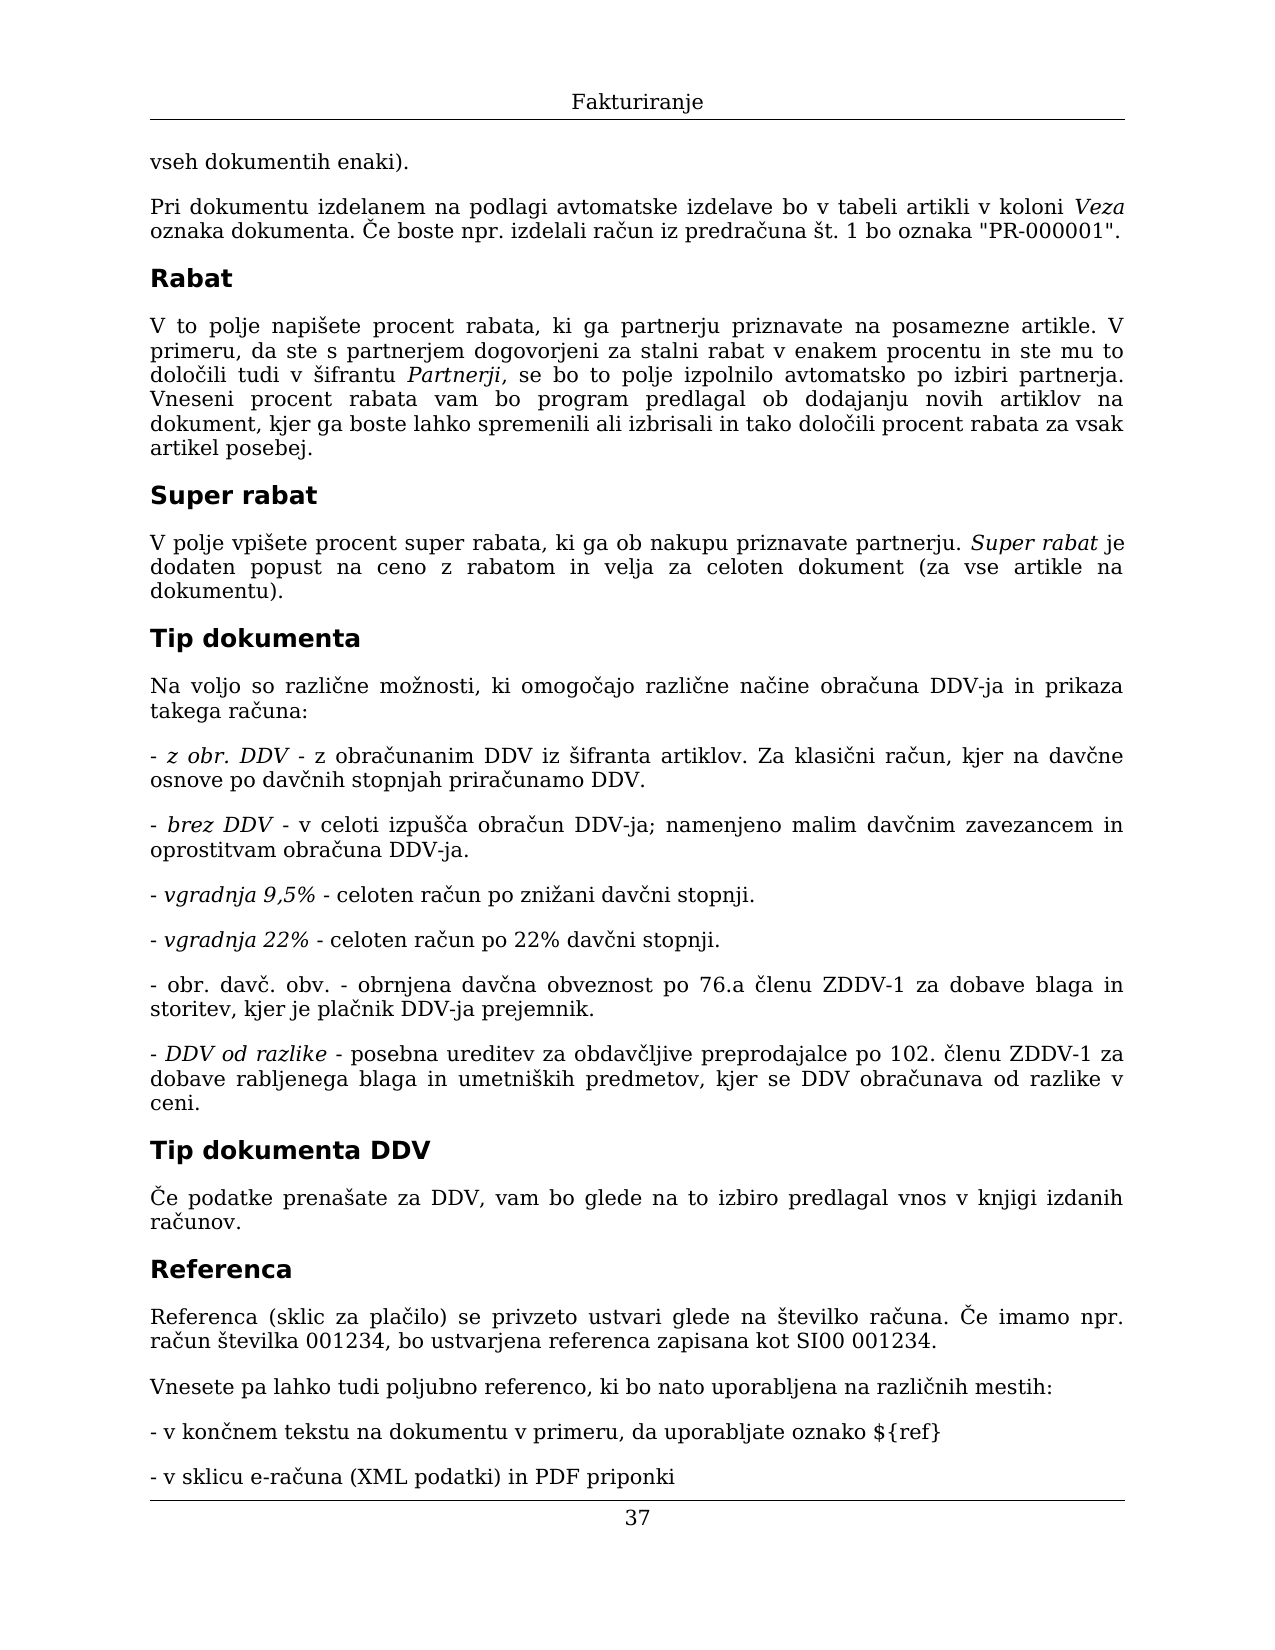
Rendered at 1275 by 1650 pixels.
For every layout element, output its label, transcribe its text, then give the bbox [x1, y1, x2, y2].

text - v sklicu e-računa (XML podatki) in PDF priponki [150, 1465, 1125, 1489]
text - vgradnja 22% - celoten račun po 22% davčni stopnji. [150, 928, 1125, 952]
text Pri dokumentu izdelanem na podlagi avtomatske izdelave bo v tabeli artikli v koloni Veza oznaka dokumenta. Če boste npr. izdelali račun iz predračuna št. 1 bo oznaka "PR-000001". [150, 195, 1125, 244]
text - v končnem tekstu na dokumentu v primeru, da uporabljate oznako ${ref} [150, 1420, 1125, 1444]
text - vgradnja 9,5% - celoten račun po znižani davčni stopnji. [150, 883, 1125, 907]
text V to polje napišete procent rabata, ki ga partnerju priznavate na posamezne artikle. V primeru, da ste s partnerjem dogovorjeni za stalni rabat v enakem procentu in ste mu to določili tudi v šifrantu Partnerji, se bo to polje izpolnilo avtomatsko po izbiri partnerja. Vneseni procent rabata vam bo program predlagal ob dodajanju novih artiklov na dokument, kjer ga boste lahko spremenili ali izbrisali in tako določili procent rabata za vsak artikel posebej. [150, 314, 1125, 460]
text vseh dokumentih enaki). [150, 150, 1125, 174]
text Referenca (sklic za plačilo) se privzeto ustvari glede na številko računa. Če imamo npr. račun številka 001234, bo ustvarjena referenca zapisana kot SI00 001234. [150, 1305, 1125, 1354]
text Super rabat [150, 481, 1125, 510]
text Vnesete pa lahko tudi poljubno referenco, ki bo nato uporabljena na različnih mestih: [150, 1375, 1125, 1399]
text Rabat [150, 264, 1125, 294]
text - DDV od razlike - posebna ureditev za obdavčljive preprodajalce po 102. členu ZDDV-1 za dobave rabljenega blaga in umetniških predmetov, kjer se DDV obračunava od razlike v ceni. [150, 1042, 1125, 1115]
text Na voljo so različne možnosti, ki omogočajo različne načine obračuna DDV-ja in prikaza takega računa: [150, 674, 1125, 723]
text Tip dokumenta [150, 624, 1125, 654]
text Referenca [150, 1255, 1125, 1284]
text Če podatke prenašate za DDV, vam bo glede na to izbiro predlagal vnos v knjigi izdanih računov. [150, 1186, 1125, 1234]
text - obr. davč. obv. - obrnjena davčna obveznost po 76.a členu ZDDV-1 za dobave blaga in storitev, kjer je plačnik DDV-ja prejemnik. [150, 973, 1125, 1021]
text Tip dokumenta DDV [150, 1136, 1125, 1165]
text V polje vpišete procent super rabata, ki ga ob nakupu priznavate partnerju. Super rabat je dodaten popust na ceno z rabatom in velja za celoten dokument (za vse artikle na dokumentu). [150, 531, 1125, 604]
text - brez DDV - v celoti izpušča obračun DDV-ja; namenjeno malim davčnim zavezancem in oprostitvam obračuna DDV-ja. [150, 813, 1125, 862]
text - z obr. DDV - z obračunanim DDV iz šifranta artiklov. Za klasični račun, kjer na davčne osnove po davčnih stopnjah priračunamo DDV. [150, 744, 1125, 792]
